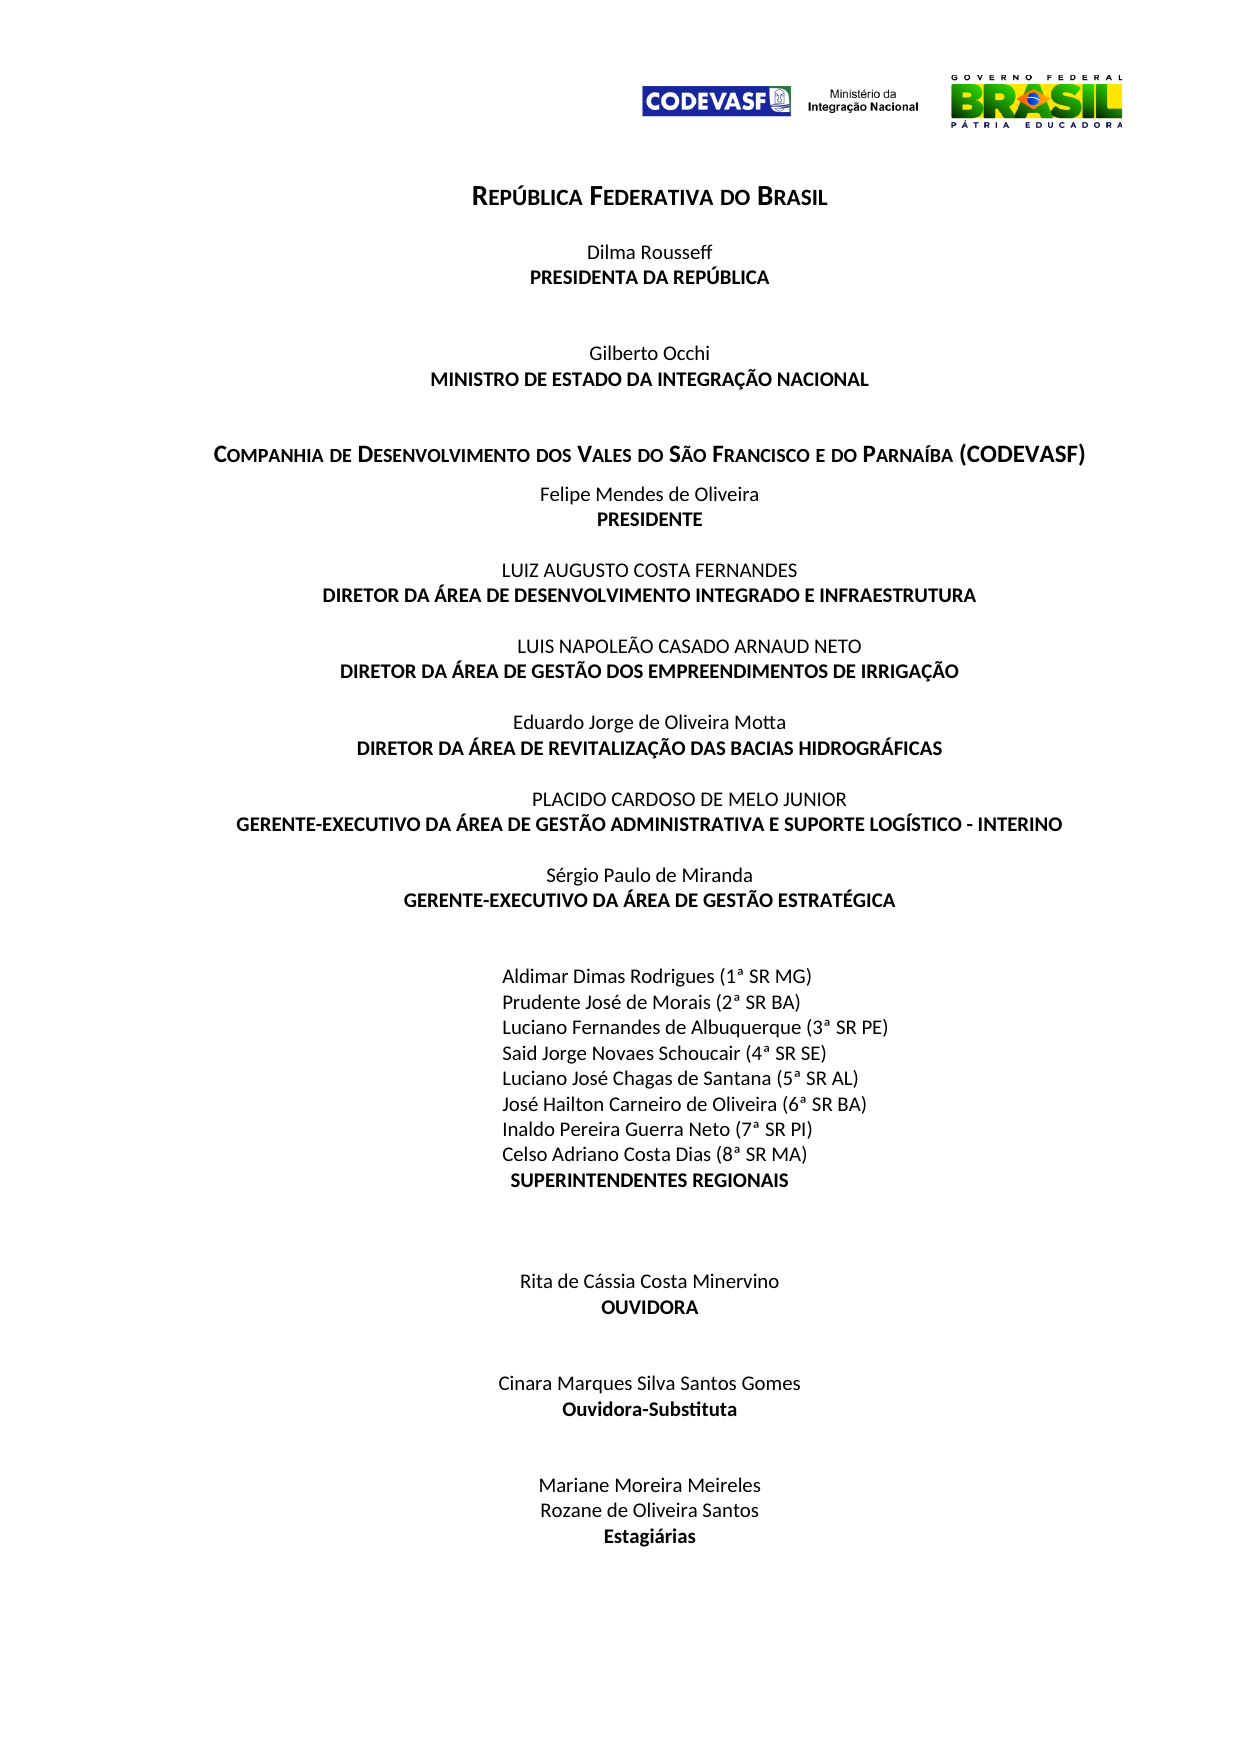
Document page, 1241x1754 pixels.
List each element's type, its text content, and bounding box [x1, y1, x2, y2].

text GERENTE-EXECUTIVO DA ÁREA DE GESTÃO ESTRATÉGICA [177, 887, 1122, 913]
text José Hailton Carneiro de Oliveira (6ª SR BA) [177, 1091, 1122, 1116]
text DIRETOR DA ÁREA DE DESENVOLVIMENTO INTEGRADO E INFRAESTRUTURA [177, 582, 1122, 608]
text DIRETOR DA ÁREA DE REVITALIZAÇÃO DAS BACIAS HIDROGRÁFICAS [177, 735, 1122, 760]
text DIRETOR DA ÁREA DE GESTÃO DOS EMPREENDIMENTOS DE IRRIGAÇÃO [177, 659, 1122, 684]
text Mariane Moreira Meireles [177, 1472, 1122, 1497]
text GERENTE-EXECUTIVO DA ÁREA DE GESTÃO ADMINISTRATIVA E SUPORTE LOGÍSTICO - INTERINO [177, 811, 1122, 837]
text SUPERINTENDENTES REGIONAIS [177, 1167, 1122, 1192]
text Rozane de Oliveira Santos [177, 1497, 1122, 1523]
text PRESIDENTA DA REPÚBLICA [177, 264, 1122, 290]
text OUVIDORA [177, 1294, 1122, 1319]
text Luciano José Chagas de Santana (5ª SR AL) [177, 1065, 1122, 1091]
text Celso Adriano Costa Dias (8ª SR MA) [177, 1142, 1122, 1167]
text Cinara Marques Silva Santos Gomes [177, 1370, 1122, 1396]
text Ouvidora-Substituta [177, 1396, 1122, 1421]
text Rita de Cássia Costa Minervino [177, 1269, 1122, 1294]
text Said Jorge Novaes Schoucair (4ª SR SE) [177, 1040, 1122, 1065]
text Felipe Mendes de Oliveira [177, 481, 1122, 506]
text Gilberto Occhi [177, 341, 1122, 366]
text Aldimar Dimas Rodrigues (1ª SR MG) [177, 964, 1122, 989]
text Dilma Rousseff [177, 239, 1122, 264]
text Eduardo Jorge de Oliveira Motta [177, 709, 1122, 735]
text PRESIDENTE [177, 506, 1122, 532]
text LUIS NAPOLEÃO CASADO ARNAUD NETO [177, 633, 1122, 659]
text Luciano Fernandes de Albuquerque (3ª SR PE) [177, 1014, 1122, 1040]
text Inaldo Pereira Guerra Neto (7ª SR PI) [177, 1116, 1122, 1142]
text Prudente José de Morais (2ª SR BA) [177, 989, 1122, 1014]
text Companhia de Desenvolvimento dos Vales do São Francisco e do Parnaíba (CODEVASF) [177, 438, 1122, 468]
text República Federativa do Brasil [177, 177, 1122, 213]
text MINISTRO DE ESTADO DA INTEGRAÇÃO NACIONAL [177, 366, 1122, 391]
picture [642, 75, 1123, 128]
text Estagiárias [177, 1523, 1122, 1548]
text PLACIDO CARDOSO DE MELO JUNIOR [177, 786, 1122, 811]
text Sérgio Paulo de Miranda [177, 862, 1122, 887]
text LUIZ AUGUSTO COSTA FERNANDES [177, 557, 1122, 582]
